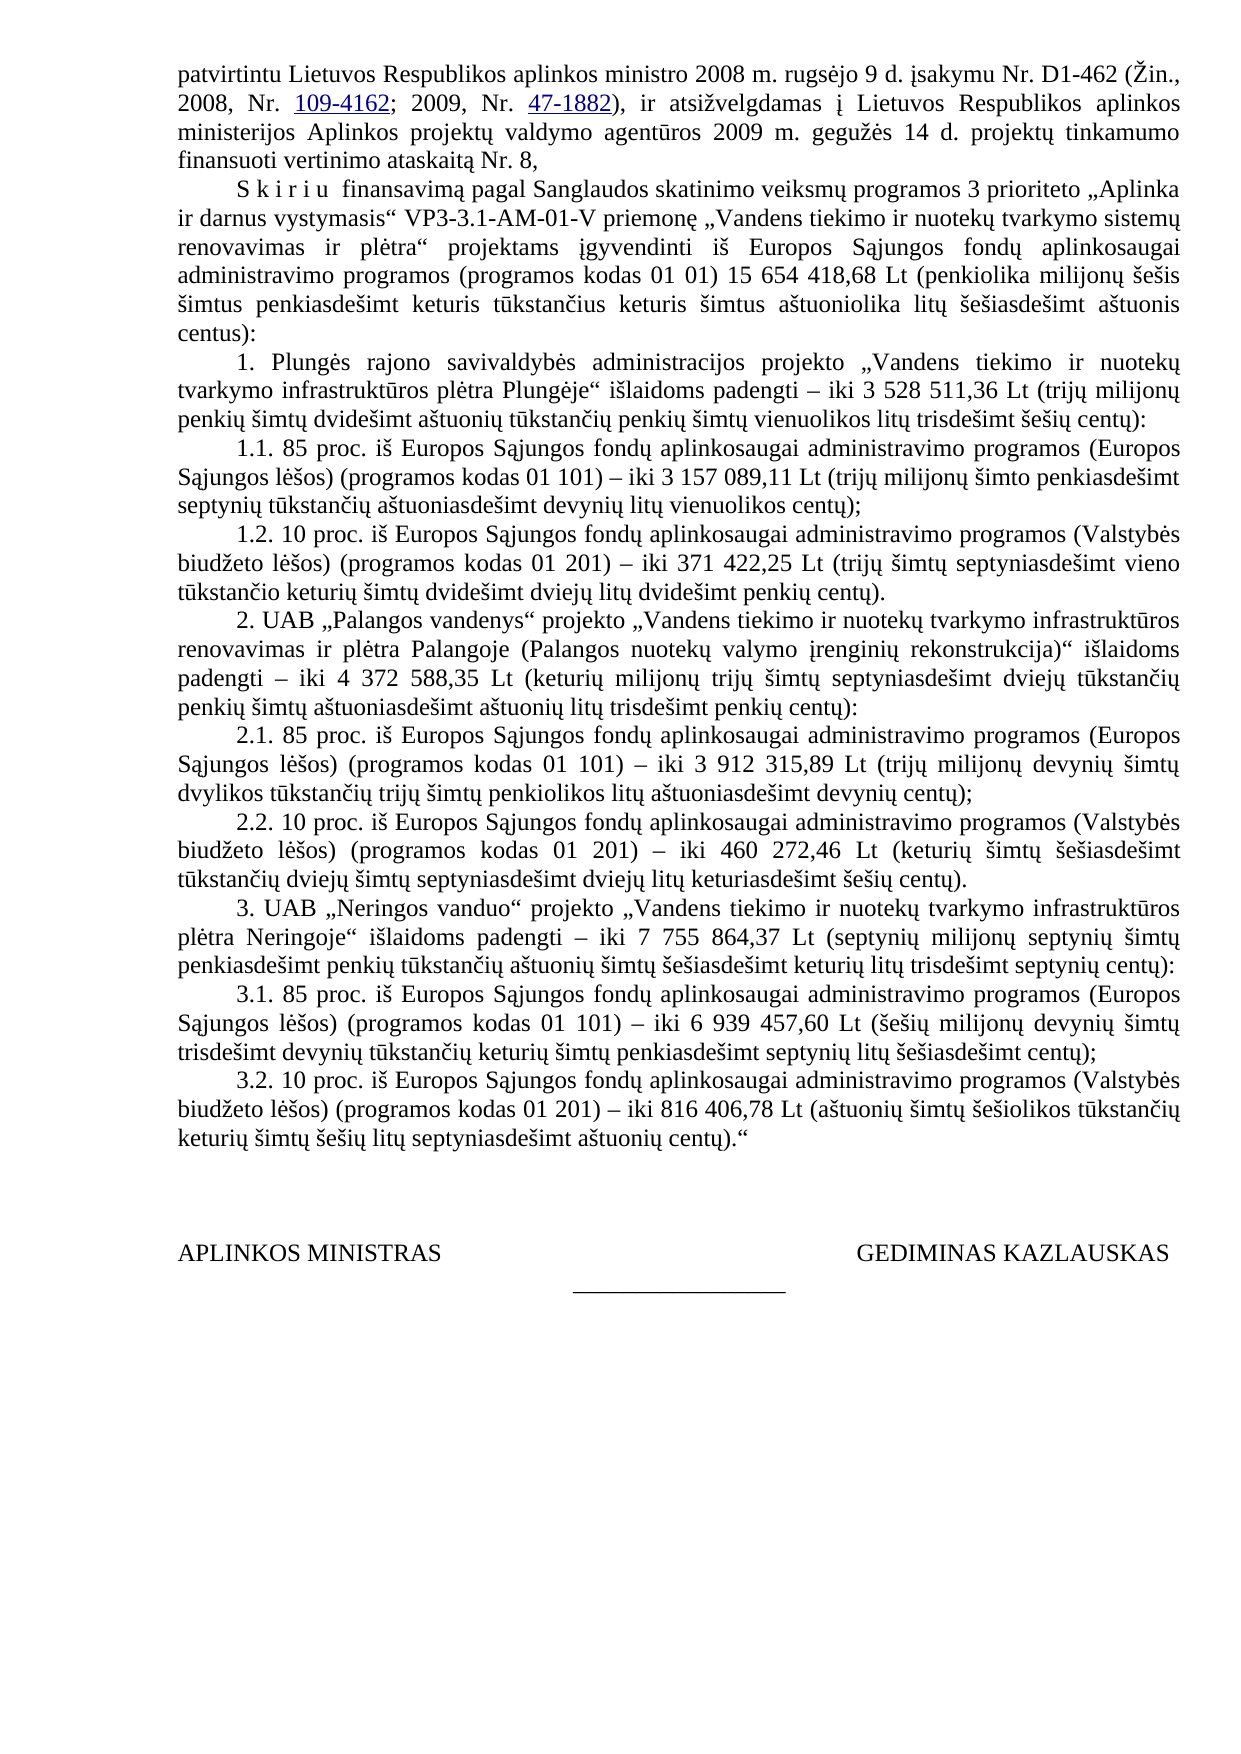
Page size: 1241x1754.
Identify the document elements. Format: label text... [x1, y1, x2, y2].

text 1.1. 85 proc. iš Europos Sąjungos fondų aplinkosaugai administravimo programos (Europos Sąjungos lėšos) (programos kodas 01 101) – iki 3 157 089,11 Lt (trijų milijonų šimto penkiasdešimt septynių tūkstančių aštuoniasdešimt devynių litų vienuolikos centų); [177, 433, 1181, 519]
text 3.1. 85 proc. iš Europos Sąjungos fondų aplinkosaugai administravimo programos (Europos Sąjungos lėšos) (programos kodas 01 101) – iki 6 939 457,60 Lt (šešių milijonų devynių šimtų trisdešimt devynių tūkstančių keturių šimtų penkiasdešimt septynių litų šešiasdešimt centų); [177, 979, 1181, 1065]
text Aplinkos ministras Gediminas Kazlauskas [177, 1238, 1181, 1267]
text patvirtintu Lietuvos Respublikos aplinkos ministro 2008 m. rugsėjo 9 d. įsakymu Nr. D1-462 (Žin., 2008, Nr. 109-4162; 2009, Nr. 47-1882), ir atsižvelgdamas į Lietuvos Respublikos aplinkos ministerijos Aplinkos projektų valdymo agentūros 2009 m. gegužės 14 d. projektų tinkamumo finansuoti vertinimo ataskaitą Nr. 8, [177, 59, 1181, 174]
text 1. Plungės rajono savivaldybės administracijos projekto „Vandens tiekimo ir nuotekų tvarkymo infrastruktūros plėtra Plungėje“ išlaidoms padengti – iki 3 528 511,36 Lt (trijų milijonų penkių šimtų dvidešimt aštuonių tūkstančių penkių šimtų vienuolikos litų trisdešimt šešių centų): [177, 347, 1181, 433]
text _________________ [177, 1267, 1181, 1295]
text 2. UAB „Palangos vandenys“ projekto „Vandens tiekimo ir nuotekų tvarkymo infrastruktūros renovavimas ir plėtra Palangoje (Palangos nuotekų valymo įrenginių rekonstrukcija)“ išlaidoms padengti – iki 4 372 588,35 Lt (keturių milijonų trijų šimtų septyniasdešimt dviejų tūkstančių penkių šimtų aštuoniasdešimt aštuonių litų trisdešimt penkių centų): [177, 605, 1181, 720]
text Skiriu finansavimą pagal Sanglaudos skatinimo veiksmų programos 3 prioriteto „Aplinka ir darnus vystymasis“ VP3-3.1-AM-01-V priemonę „Vandens tiekimo ir nuotekų tvarkymo sistemų renovavimas ir plėtra“ projektams įgyvendinti iš Europos Sąjungos fondų aplinkosaugai administravimo programos (programos kodas 01 01) 15 654 418,68 Lt (penkiolika milijonų šešis šimtus penkiasdešimt keturis tūkstančius keturis šimtus aštuoniolika litų šešiasdešimt aštuonis centus): [177, 174, 1181, 347]
text 2.2. 10 proc. iš Europos Sąjungos fondų aplinkosaugai administravimo programos (Valstybės biudžeto lėšos) (programos kodas 01 201) – iki 460 272,46 Lt (keturių šimtų šešiasdešimt tūkstančių dviejų šimtų septyniasdešimt dviejų litų keturiasdešimt šešių centų). [177, 807, 1181, 893]
text 1.2. 10 proc. iš Europos Sąjungos fondų aplinkosaugai administravimo programos (Valstybės biudžeto lėšos) (programos kodas 01 201) – iki 371 422,25 Lt (trijų šimtų septyniasdešimt vieno tūkstančio keturių šimtų dvidešimt dviejų litų dvidešimt penkių centų). [177, 519, 1181, 605]
text 3.2. 10 proc. iš Europos Sąjungos fondų aplinkosaugai administravimo programos (Valstybės biudžeto lėšos) (programos kodas 01 201) – iki 816 406,78 Lt (aštuonių šimtų šešiolikos tūkstančių keturių šimtų šešių litų septyniasdešimt aštuonių centų).“ [177, 1065, 1181, 1152]
text 3. UAB „Neringos vanduo“ projekto „Vandens tiekimo ir nuotekų tvarkymo infrastruktūros plėtra Neringoje“ išlaidoms padengti – iki 7 755 864,37 Lt (septynių milijonų septynių šimtų penkiasdešimt penkių tūkstančių aštuonių šimtų šešiasdešimt keturių litų trisdešimt septynių centų): [177, 893, 1181, 979]
text 2.1. 85 proc. iš Europos Sąjungos fondų aplinkosaugai administravimo programos (Europos Sąjungos lėšos) (programos kodas 01 101) – iki 3 912 315,89 Lt (trijų milijonų devynių šimtų dvylikos tūkstančių trijų šimtų penkiolikos litų aštuoniasdešimt devynių centų); [177, 720, 1181, 807]
